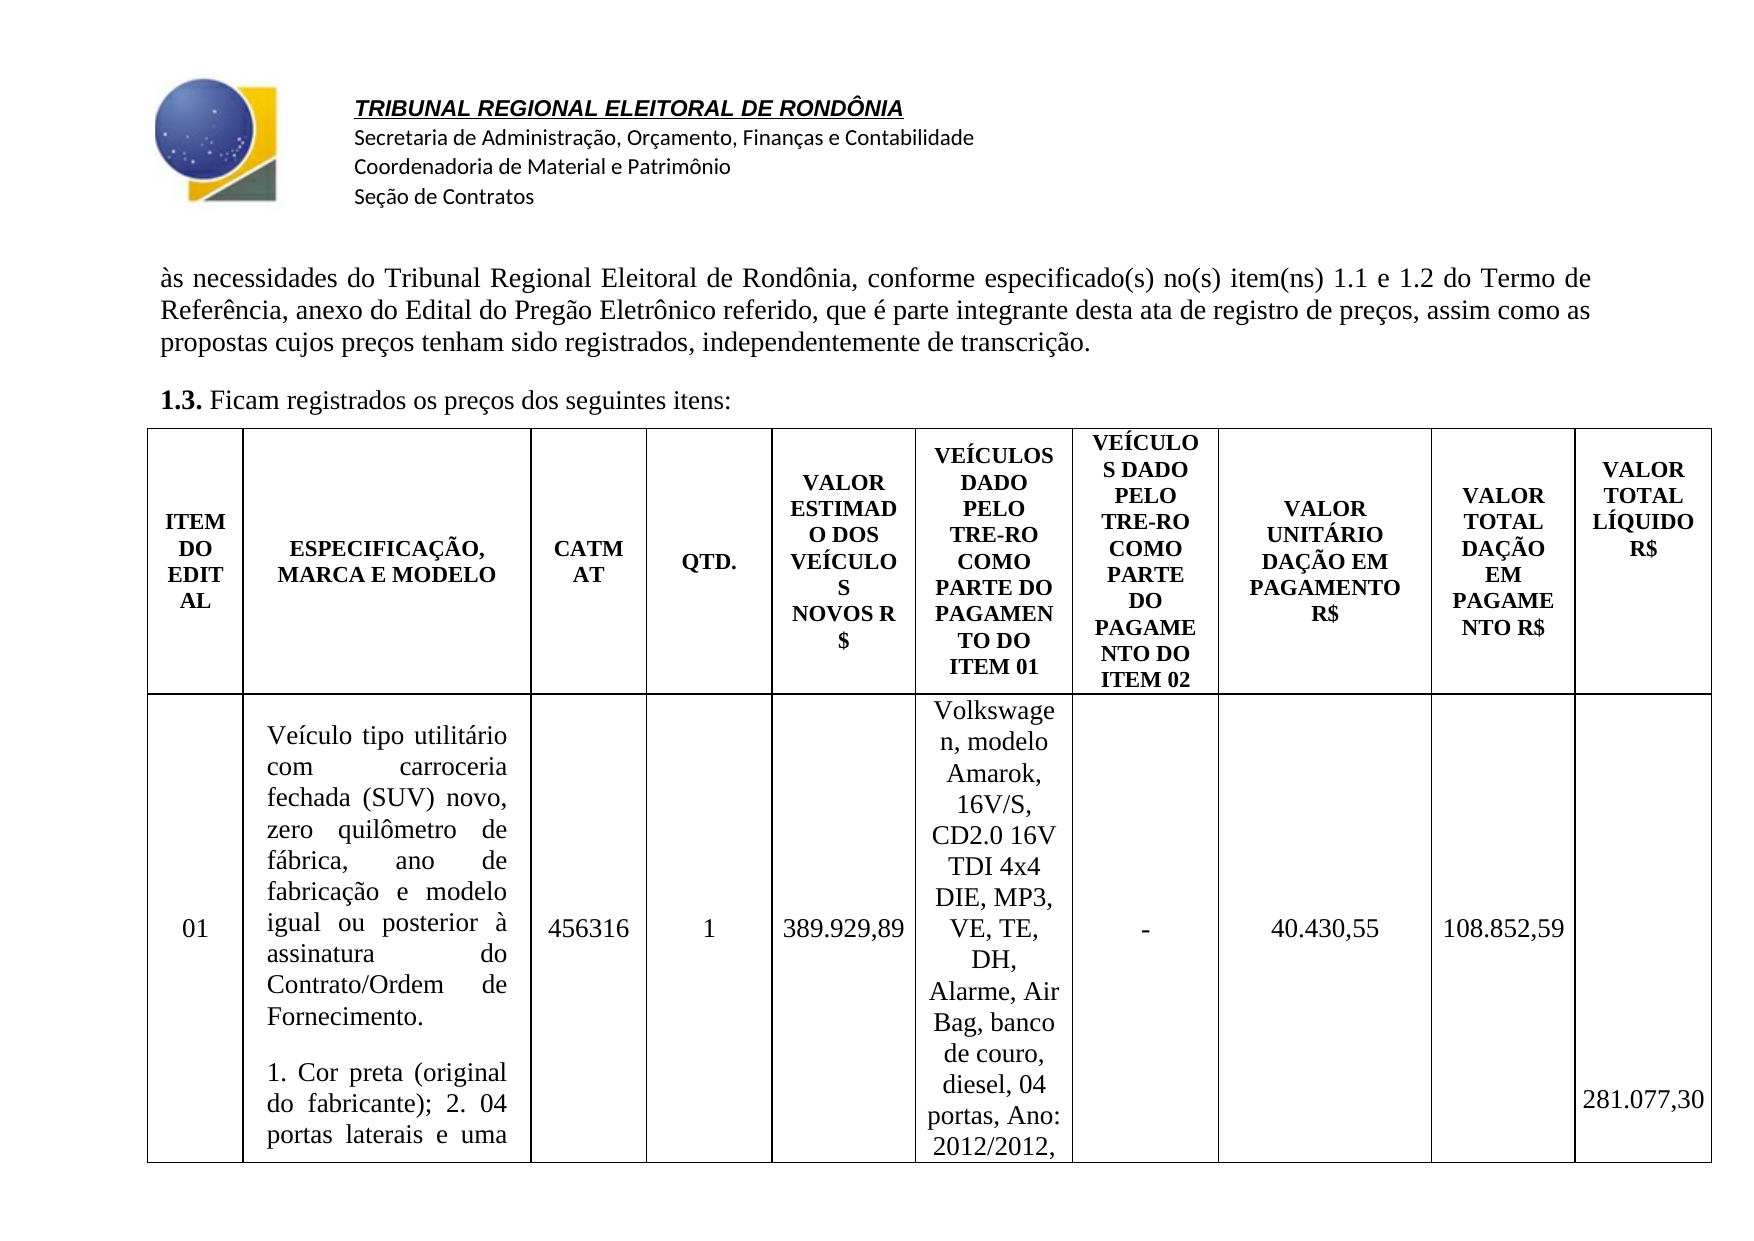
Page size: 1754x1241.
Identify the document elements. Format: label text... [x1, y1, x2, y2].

text 1.3. Ficam registrados os preços dos seguintes itens: [160, 383, 1594, 415]
table_cell 456316 [532, 695, 646, 1162]
table_cell 281.077,30 [1576, 695, 1711, 1162]
table_header ESPECIFICAÇÃO, MARCA E MODELO [244, 429, 530, 693]
table_header VALOR ESTIMADO DOS VEÍCULOS NOVOS R$ [773, 429, 915, 693]
table_cell - [1073, 695, 1218, 1162]
table_header CATMAT [532, 429, 646, 693]
table_header VEÍCULOS DADO PELO TRE-RO COMO PARTE DO PAGAMENTO DO ITEM 01 [916, 429, 1072, 693]
table_header QTD. [647, 429, 771, 693]
table_cell 1 [647, 695, 771, 1162]
table_cell 389.929,89 [773, 695, 915, 1162]
table_header VEÍCULOS DADO PELO TRE-RO COMO PARTE DO PAGAMENTO DO ITEM 02 [1073, 429, 1218, 693]
table_header ITEM DO EDITAL [148, 429, 242, 693]
table_header VALOR TOTAL LÍQUIDO R$ [1576, 429, 1711, 693]
table_header VALOR TOTAL DAÇÃO EM PAGAMENTO R$ [1432, 429, 1574, 693]
table_cell Veículo tipo utilitário com carroceria fechada (SUV) novo, zero quilômetro de fábrica, ano de fabricação e modelo igual ou posterior à assinatura do Contrato/Ordem de Fornecimento. 1. Cor preta (original do fabricante); 2. 04 portas laterais e uma de acesso ao porta malas; 3. Tração 4x4 ação integrada, com reduzida com acionamento eletrônico; 4. Cabine com capacidade para 05 ocupantes; 5. Motor movido a diesel; 6. A partir da motorização de 2.8 a combustão; 7. Potência igual ou superior: 200CV; 8. Direção hidráulica ou elétrica; 9. Ar-condicionado; 10. Câmbio automático; 11. Vidros com acionamento elétricos e travas elétricas nas 04 (quatro) portas; 12. Freios ABS; 13. Luz auxiliar de freio (brake light); 14. Alarme antifurto; 15. Sensor de estacionamento dianteiro e traseiro; 16. Air bag: mínimo, dianteiro, laterais e de cortina; 17. Rodas de liga leve; 18. Controle de tração; 19. A fabricação dos pneus deve ser do ano corrente ou, no máximo, no prazo de 07(sete) meses anteriores à data de entrega do veículo; 20.O estepe do veículo deve ter rodas e pneus com as mesmas características de utilização das outras quatro rodas e pneus do veículo, não sendo admitido estepe de rodagem restrita em velocidade ou de uso temporário; 21. Protetor de cárter; 22. Jogo de tapetes; 23. Central multimídia com GPS e câmera de ré integrados; 24. Película somente nos vidros laterais e traseiro, com transparência mínima prevista em lei, atendendo aos termos do art. 2º da Resolução do Conselho Nacional de Trânsito nº 254/2007 e da NBR 9491 e suas normas complementares – (transparência mínima de: 70% nos vidros laterais dianteiros e 28% nos vidros laterais traseiros e 28% no vidro traseiro); 25. Equipado com os demais itens de série e acessórios de segurança originais de fábrica, exigidos pelo CONTRAN; 26. O veículo automotor deve atender aos limites máximos de emissão de poluentes provenientes do escapamento fixados no âmbito do Programa de Controle da Poluição do Ar por Veículos Automotores – PROCONVE -, conforme Resolução CONAMA nº 18, de 06/05/1986, Resolução CONAMA 490, de 16 de novembro de 2018 e Resolução CONAMA 492, de 20 de dezembro de 2018, complementações e alterações supervenientes; 27. O Fornecedor se obriga a promover apresentação e treinamento aos usuários sobre as funcionalidades e recursos do veículo na ocasião da entrega; 28. O Fornecedor se obriga a promover apresentação e treinamento aos usuários sobre as funcionalidades e recursos do veículo na ocasião da entrega; 29. Com todos equipamentos exigidos pelo CONTRAN e estarem conformidade com todas as normas do PROCONVE (Programa de Controle de Poluição do ar por veículos Automotores); 30. Os veículos deverão ser entregues licenciados e emplacados na categoria de veículo oficial e em nome do Tribunal Regional Eleitoral de Rondônia, todas as taxas e despesas quitadas (IPVA, emplacamento, jogo de placas, despachante, etc.), e de acordo com as especificações da legislação de trânsito vigentes; 31. Garantia mínima de Fábrica: 36 meses ou 100 mil km, assistência técnica autorizada e reposição de peças disponíveis dentro do Estado de Rondônia, sendo que a empresa deverá apresentar durante a fase de licitação o endereço da assistência técnica autorizada, sendo uma na capital e pelo menos 02 no interior do Estado. A comprovação desses endereços poderá ser feita por meio de links, manuais de assistência técnica ou outro meio idôneo que comprove o local da assistência. Marca: Toyota Modelo/Versão: SW4 SRX PLATINUM 2.8L Ano: 2024/2024 [244, 695, 530, 1162]
table_cell 40.430,55 [1219, 695, 1431, 1162]
table_cell 01 [148, 695, 242, 1162]
table_cell 108.852,59 [1432, 695, 1574, 1162]
table_header VALOR UNITÁRIO DAÇÃO EM PAGAMENTO R$ [1219, 429, 1431, 693]
text às necessidades do Tribunal Regional Eleitoral de Rondônia, conforme especificado(s) no(s) item(ns) 1.1 e 1.2 do Termo de Referência, anexo do Edital do Pregão Eletrônico referido, que é parte integrante desta ata de registro de preços, assim como as propostas cujos preços tenham sido registrados, independentemente de transcrição. [160, 261, 1594, 358]
table_cell Volkswagen, modelo Amarok, 16V/S, CD2.0 16V TDI 4x4 DIE, MP3, VE, TE, DH, Alarme, Air Bag, banco de couro, diesel, 04 portas, Ano: 2012/2012, [916, 695, 1072, 1162]
